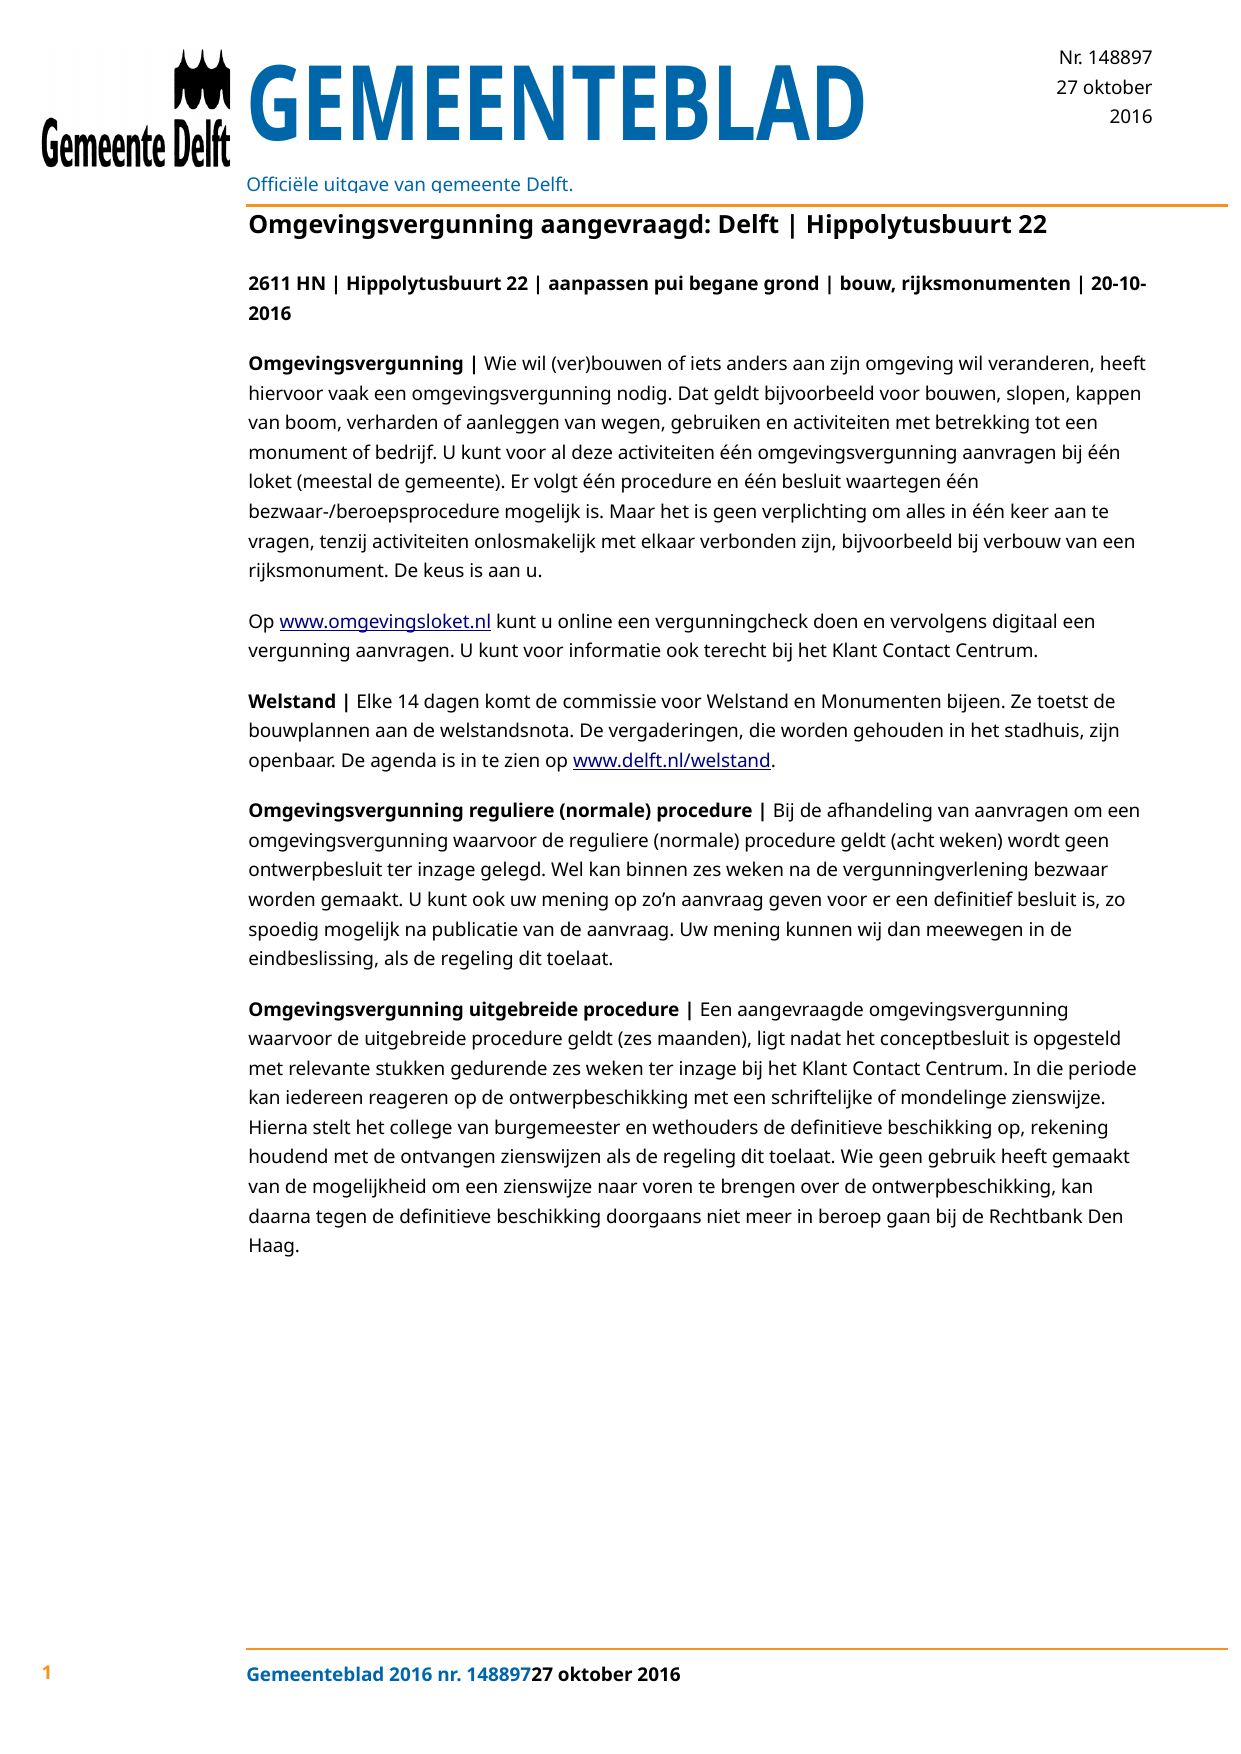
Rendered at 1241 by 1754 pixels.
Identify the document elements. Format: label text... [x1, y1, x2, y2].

text Omgevingsvergunning aangevraagd: Delft | Hippolytusbuurt 22 [248, 207, 1152, 241]
text Omgevingsvergunning reguliere (normale) procedure | Bij de afhandeling van aanvragen om een omgevingsvergunning waarvoor de reguliere (normale) procedure geldt (acht weken) wordt geen ontwerpbesluit ter inzage gelegd. Wel kan binnen zes weken na de vergunningverlening bezwaar worden gemaakt. U kunt ook uw mening op zo’n aanvraag geven voor er een definitief besluit is, zo spoedig mogelijk na publicatie van de aanvraag. Uw mening kunnen wij dan meewegen in de eindbeslissing, als de regeling dit toelaat. [248, 797, 1152, 971]
text Omgevingsvergunning uitgebreide procedure | Een aangevraagde omgevingsvergunning waarvoor de uitgebreide procedure geldt (zes maanden), ligt nadat het conceptbesluit is opgesteld met relevante stukken gedurende zes weken ter inzage bij het Klant Contact Centrum. In die periode kan iedereen reageren op de ontwerpbeschikking met een schriftelijke of mondelinge zienswijze. Hierna stelt het college van burgemeester en wethouders de definitieve beschikking op, rekening houdend met de ontvangen zienswijzen als de regeling dit toelaat. Wie geen gebruik heeft gemaakt van de mogelijkheid om een zienswijze naar voren te brengen over de ontwerpbeschikking, kan daarna tegen de definitieve beschikking doorgaans niet meer in beroep gaan bij de Rechtbank Den Haag. [248, 996, 1152, 1258]
picture [41, 47, 231, 172]
text Welstand | Elke 14 dagen komt de commissie voor Welstand en Monumenten bijeen. Ze toetst de bouwplannen aan de welstandsnota. De vergaderingen, die worden gehouden in het stadhuis, zijn openbaar. De agenda is in te zien op www.delft.nl/welstand. [248, 688, 1152, 773]
text Omgevingsvergunning | Wie wil (ver)bouwen of iets anders aan zijn omgeving wil veranderen, heeft hiervoor vaak een omgevingsvergunning nodig. Dat geldt bijvoorbeeld voor bouwen, slopen, kappen van boom, verharden of aanleggen van wegen, gebruiken en activiteiten met betrekking tot een monument of bedrijf. U kunt voor al deze activiteiten één omgevingsvergunning aanvragen bij één loket (meestal de gemeente). Er volgt één procedure en één besluit waartegen één bezwaar-/beroepsprocedure mogelijk is. Maar het is geen verplichting om alles in één keer aan te vragen, tenzij activiteiten onlosmakelijk met elkaar verbonden zijn, bijvoorbeeld bij verbouw van een rijksmonument. De keus is aan u. [248, 350, 1152, 583]
text 2611 HN | Hippolytusbuurt 22 | aanpassen pui begane grond | bouw, rijksmonumenten | 20-10-2016 [248, 270, 1152, 326]
text Op www.omgevingsloket.nl kunt u online een vergunningcheck doen en vervolgens digitaal een vergunning aanvragen. U kunt voor informatie ook terecht bij het Klant Contact Centrum. [248, 608, 1152, 663]
